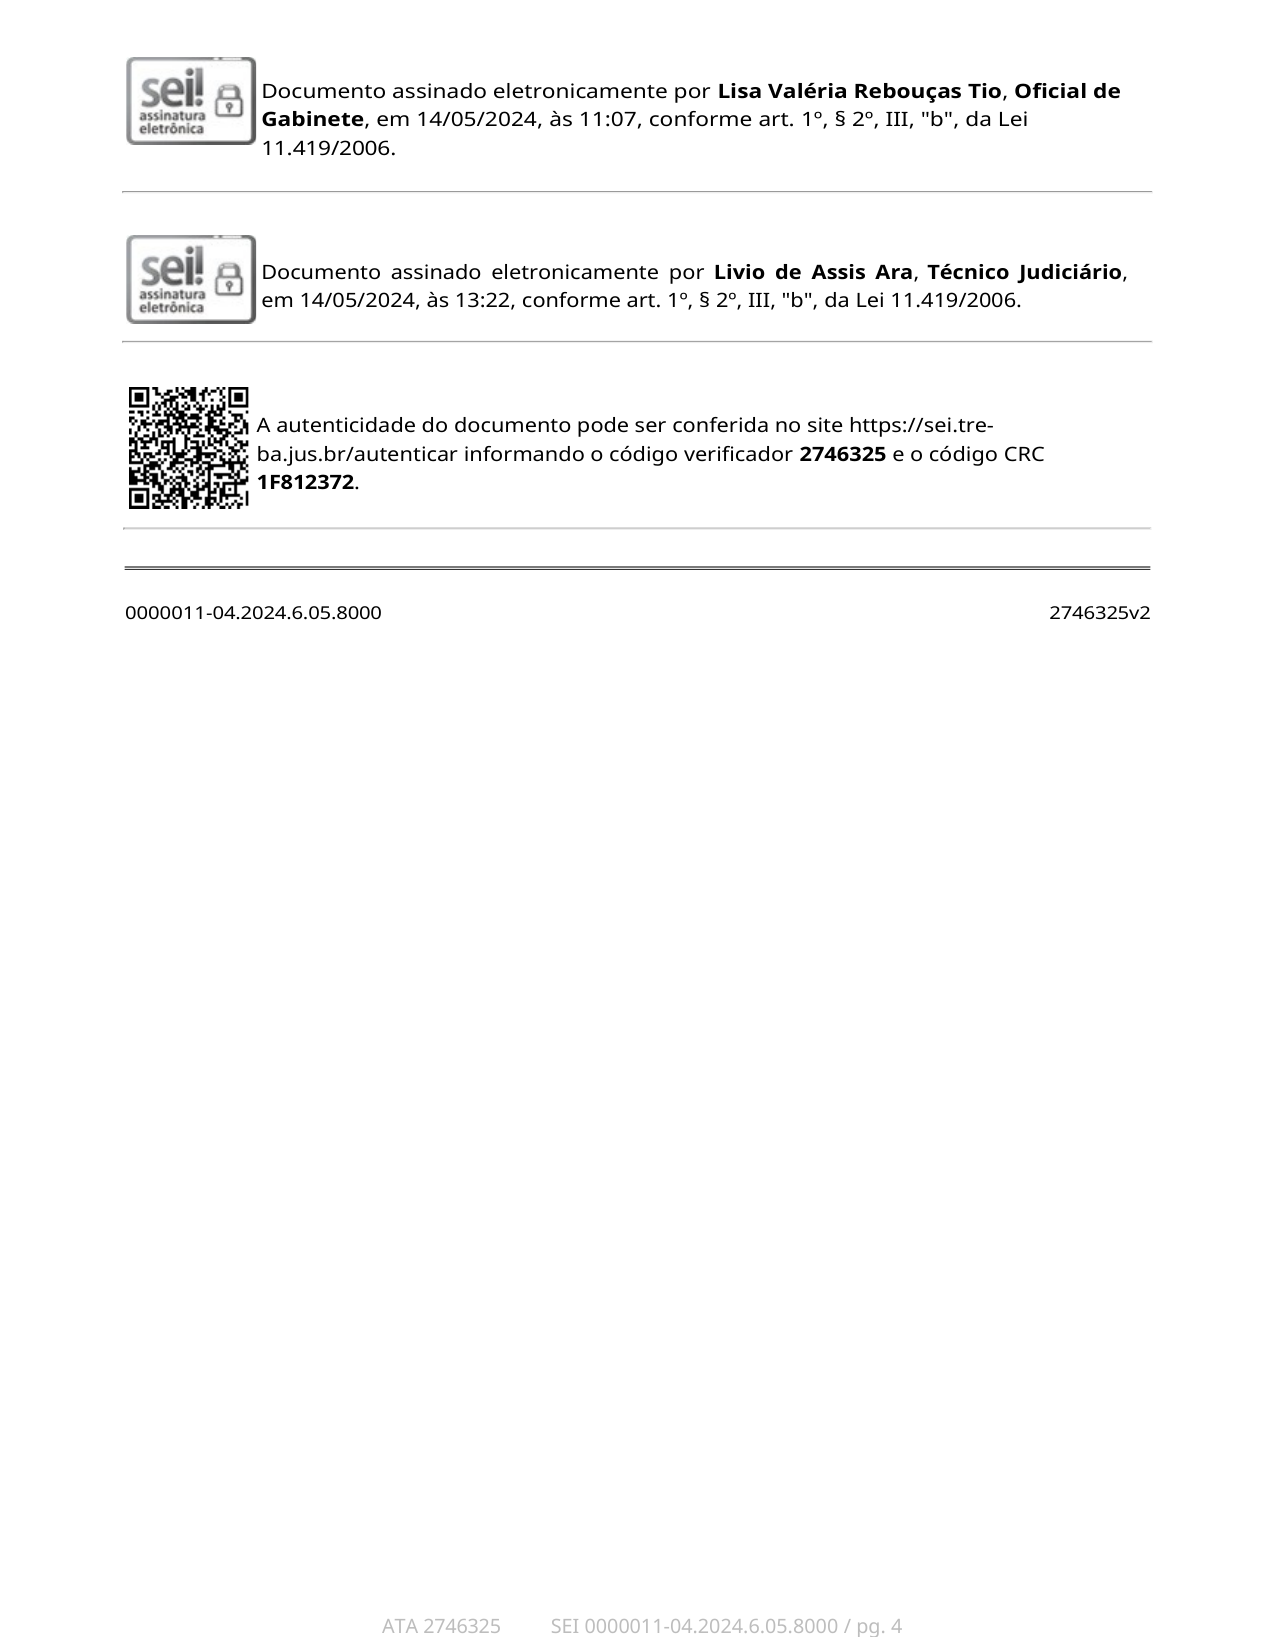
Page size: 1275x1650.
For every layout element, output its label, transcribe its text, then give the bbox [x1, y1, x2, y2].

text A autenticidade do documento pode ser conferida no site https://sei.tre- ba.jus.br/autenticar informando o código verificador 2746325 e o código CRC 1F812372. [256, 411, 1131, 495]
text 0000011-04.2024.6.05.8000 2746325v2 [125, 601, 1164, 625]
text Documento assinado eletronicamente por Livio de Assis Ara, Técnico Judiciário, em 14/05/2024, às 13:22, conforme art. 1º, § 2º, III, "b", da Lei 11.419/2006. [261, 258, 1152, 313]
text Documento assinado eletronicamente por Lisa Valéria Rebouças Tio, Oficial de Gabinete, em 14/05/2024, às 11:07, conforme art. 1º, § 2º, III, "b", da Lei 11.419/2006. [261, 77, 1152, 161]
